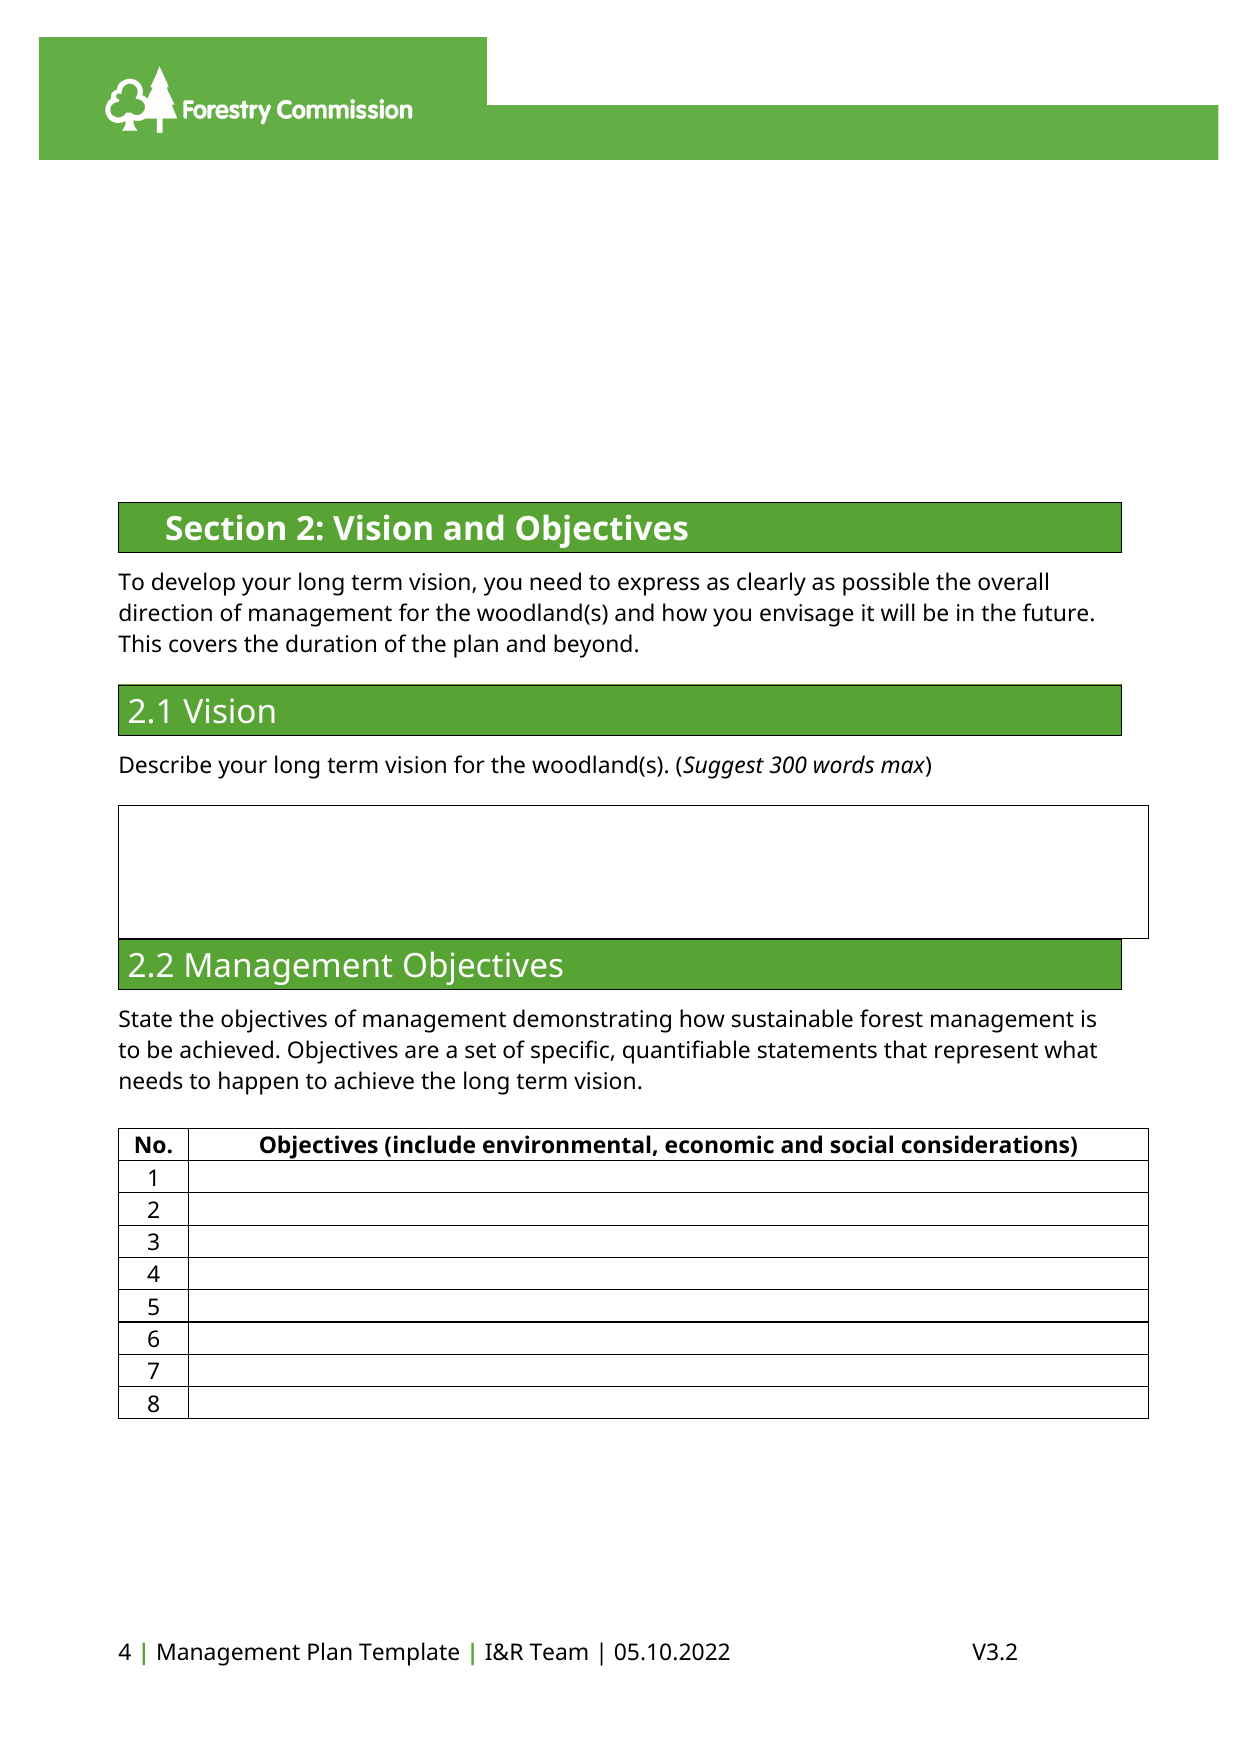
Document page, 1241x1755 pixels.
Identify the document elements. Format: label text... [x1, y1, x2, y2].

text To develop your long term vision, you need to express as clearly as possible the overall direction of management for the woodland(s) and how you envisage it will be in the future. This covers the duration of the plan and beyond. [118, 566, 1122, 659]
text Describe your long term vision for the woodland(s). (Suggest 300 words max) [118, 749, 1122, 780]
subtitle Section 2: Vision and Objectives [119, 503, 1121, 552]
table_cell [189, 1355, 1148, 1386]
table_cell 2 [119, 1193, 188, 1224]
table_cell 7 [119, 1355, 188, 1386]
table_cell [189, 1387, 1148, 1418]
table_cell 6 [119, 1323, 188, 1354]
table_cell [189, 1161, 1148, 1192]
table_header No. [119, 1129, 188, 1160]
table_header [119, 806, 1148, 937]
table_cell 8 [119, 1387, 188, 1418]
table_cell 3 [119, 1226, 188, 1257]
table_cell [189, 1226, 1148, 1257]
text State the objectives of management demonstrating how sustainable forest management is to be achieved. Objectives are a set of specific, quantifiable statements that represent what needs to happen to achieve the long term vision. [118, 1003, 1122, 1096]
table_cell [189, 1323, 1148, 1354]
table_cell 5 [119, 1290, 188, 1321]
subtitle 2.1 Vision [119, 686, 1121, 735]
table_header Objectives (include environmental, economic and social considerations) [189, 1129, 1148, 1160]
table_cell 1 [119, 1161, 188, 1192]
table_cell [189, 1290, 1148, 1321]
table_cell 4 [119, 1258, 188, 1289]
table_cell [189, 1193, 1148, 1224]
table_cell [189, 1258, 1148, 1289]
subtitle 2.2 Management Objectives [119, 940, 1121, 989]
